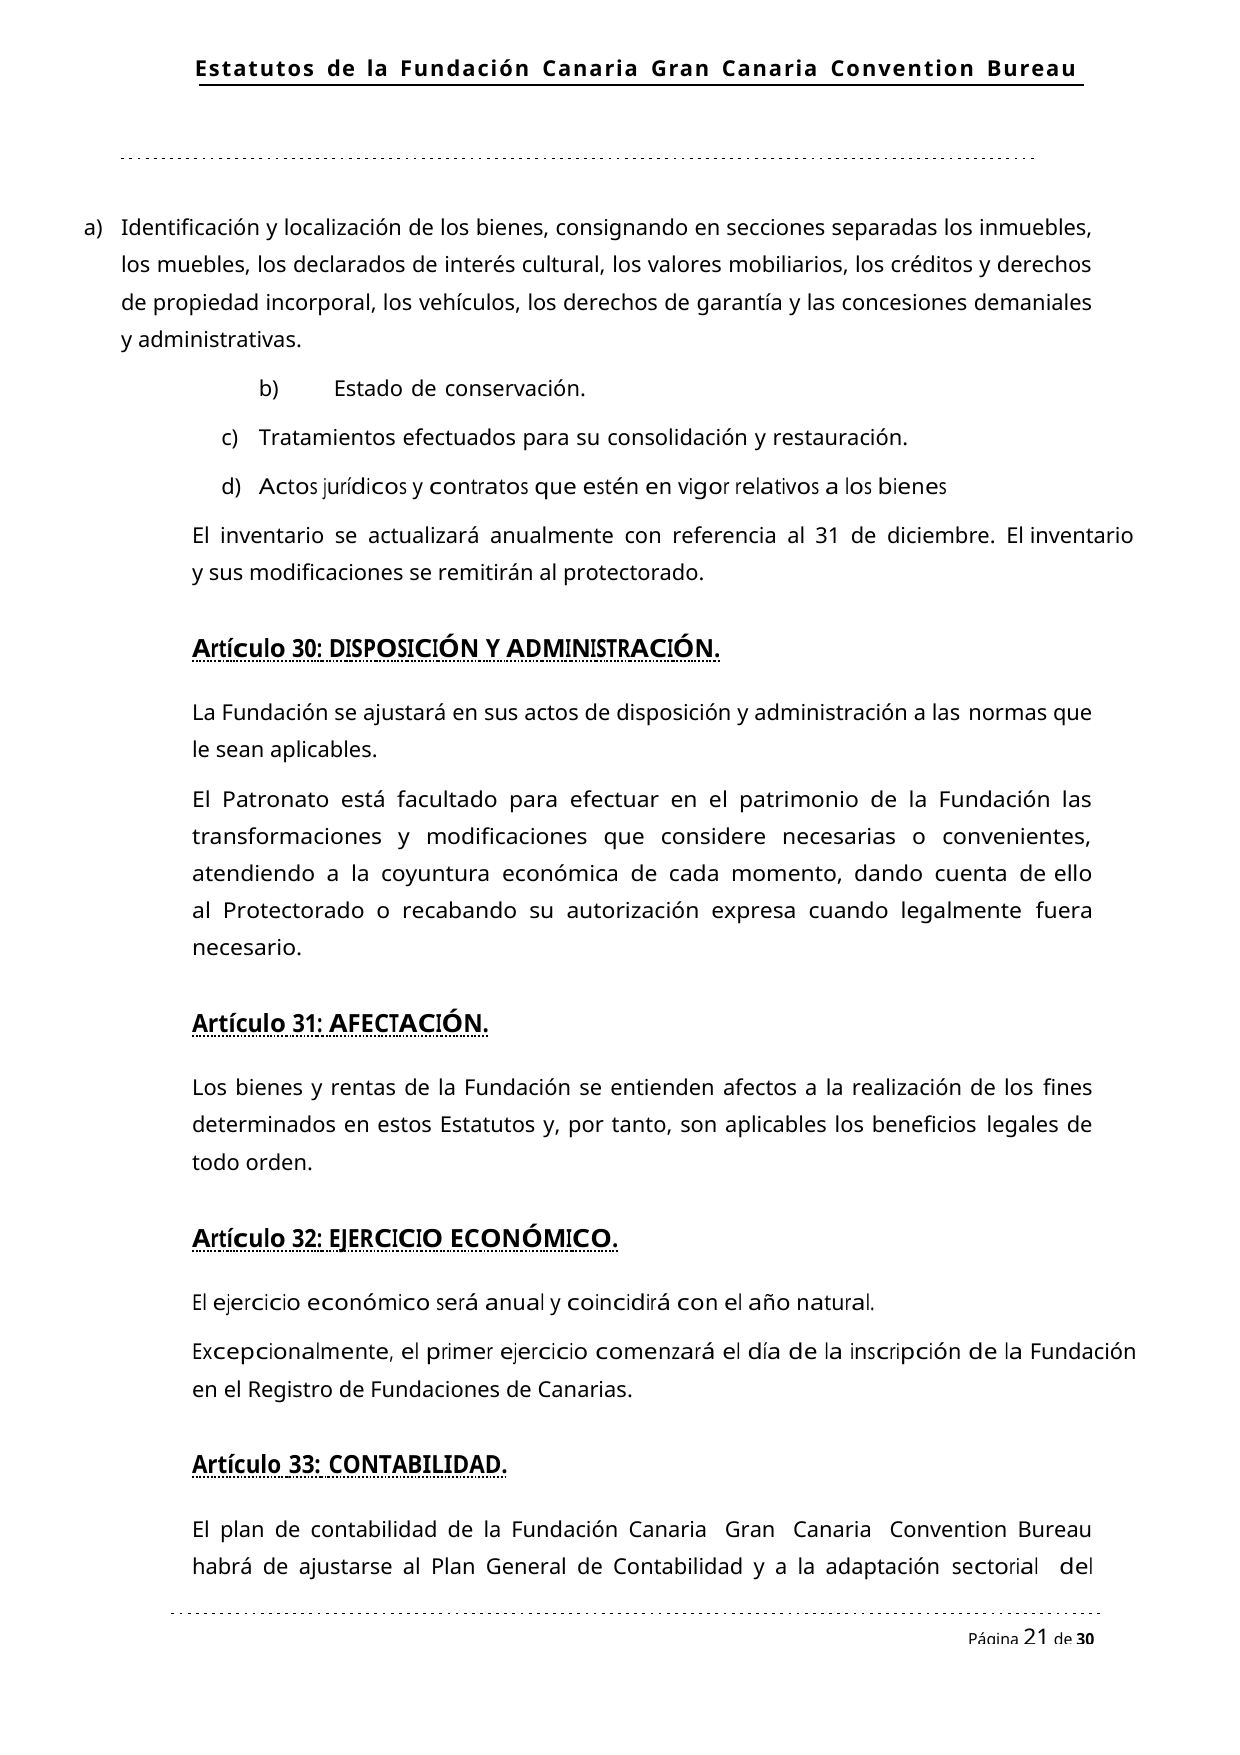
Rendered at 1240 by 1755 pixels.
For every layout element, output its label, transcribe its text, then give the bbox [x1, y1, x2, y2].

subtitle Artículo 33: CONTABILIDAD. [192, 1447, 1148, 1481]
text Los bienes y rentas de la Fundación se entienden afectos a la realización de los fines determinados en estos Estatutos y, por tanto, son aplicables los beneficios legales de todo orden. [192, 1072, 1092, 1176]
list Actos jurídicos y contratos que estén en vigor relativos a los bienes [221, 471, 1148, 501]
list Identificación y localización de los bienes, consignando en secciones separadas los inmuebles, los muebles, los declarados de interés cultural, los valores mobiliarios, los créditos y derechos de propiedad incorporal, los vehículos, los derechos de garantía y las concesiones demaniales y administrativas. [84, 212, 1093, 354]
text Excepcionalmente, el primer ejercicio comenzará el día de la inscripción de la Fundación en el Registro de Fundaciones de Canarias. [192, 1336, 1148, 1403]
subtitle Artículo 30: DISPOSICIÓN Y ADMINISTRACIÓN. [192, 631, 1148, 665]
list Tratamientos efectuados para su consolidación y restauración. [221, 422, 1148, 452]
text El inventario se actualizará anualmente con referencia al 31 de diciembre. El inventario y sus modificaciones se remitirán al protectorado. [192, 520, 1148, 587]
subtitle Artículo 32: EJERCICIO ECONÓMICO. [192, 1221, 1148, 1255]
text El Patronato está facultado para efectuar en el patrimonio de la Fundación las transformaciones y modificaciones que considere necesarias o convenientes, atendiendo a la coyuntura económica de cada momento, dando cuenta de ello al Protectorado o recabando su autorización expresa cuando legalmente fuera necesario. [192, 784, 1093, 962]
list Estado de conservación. [258, 373, 1148, 402]
subtitle Artículo 31: AFECTACIÓN. [192, 1006, 1148, 1040]
text El ejercicio económico será anual y coincidirá con el año natural. [192, 1287, 1148, 1317]
text La Fundación se ajustará en sus actos de disposición y administración a las normas que le sean aplicables. [192, 697, 1092, 764]
text El plan de contabilidad de la Fundación Canaria Gran Canaria Convention Bureau habrá de ajustarse al Plan General de Contabilidad y a la adaptación sectorial del [192, 1514, 1093, 1581]
